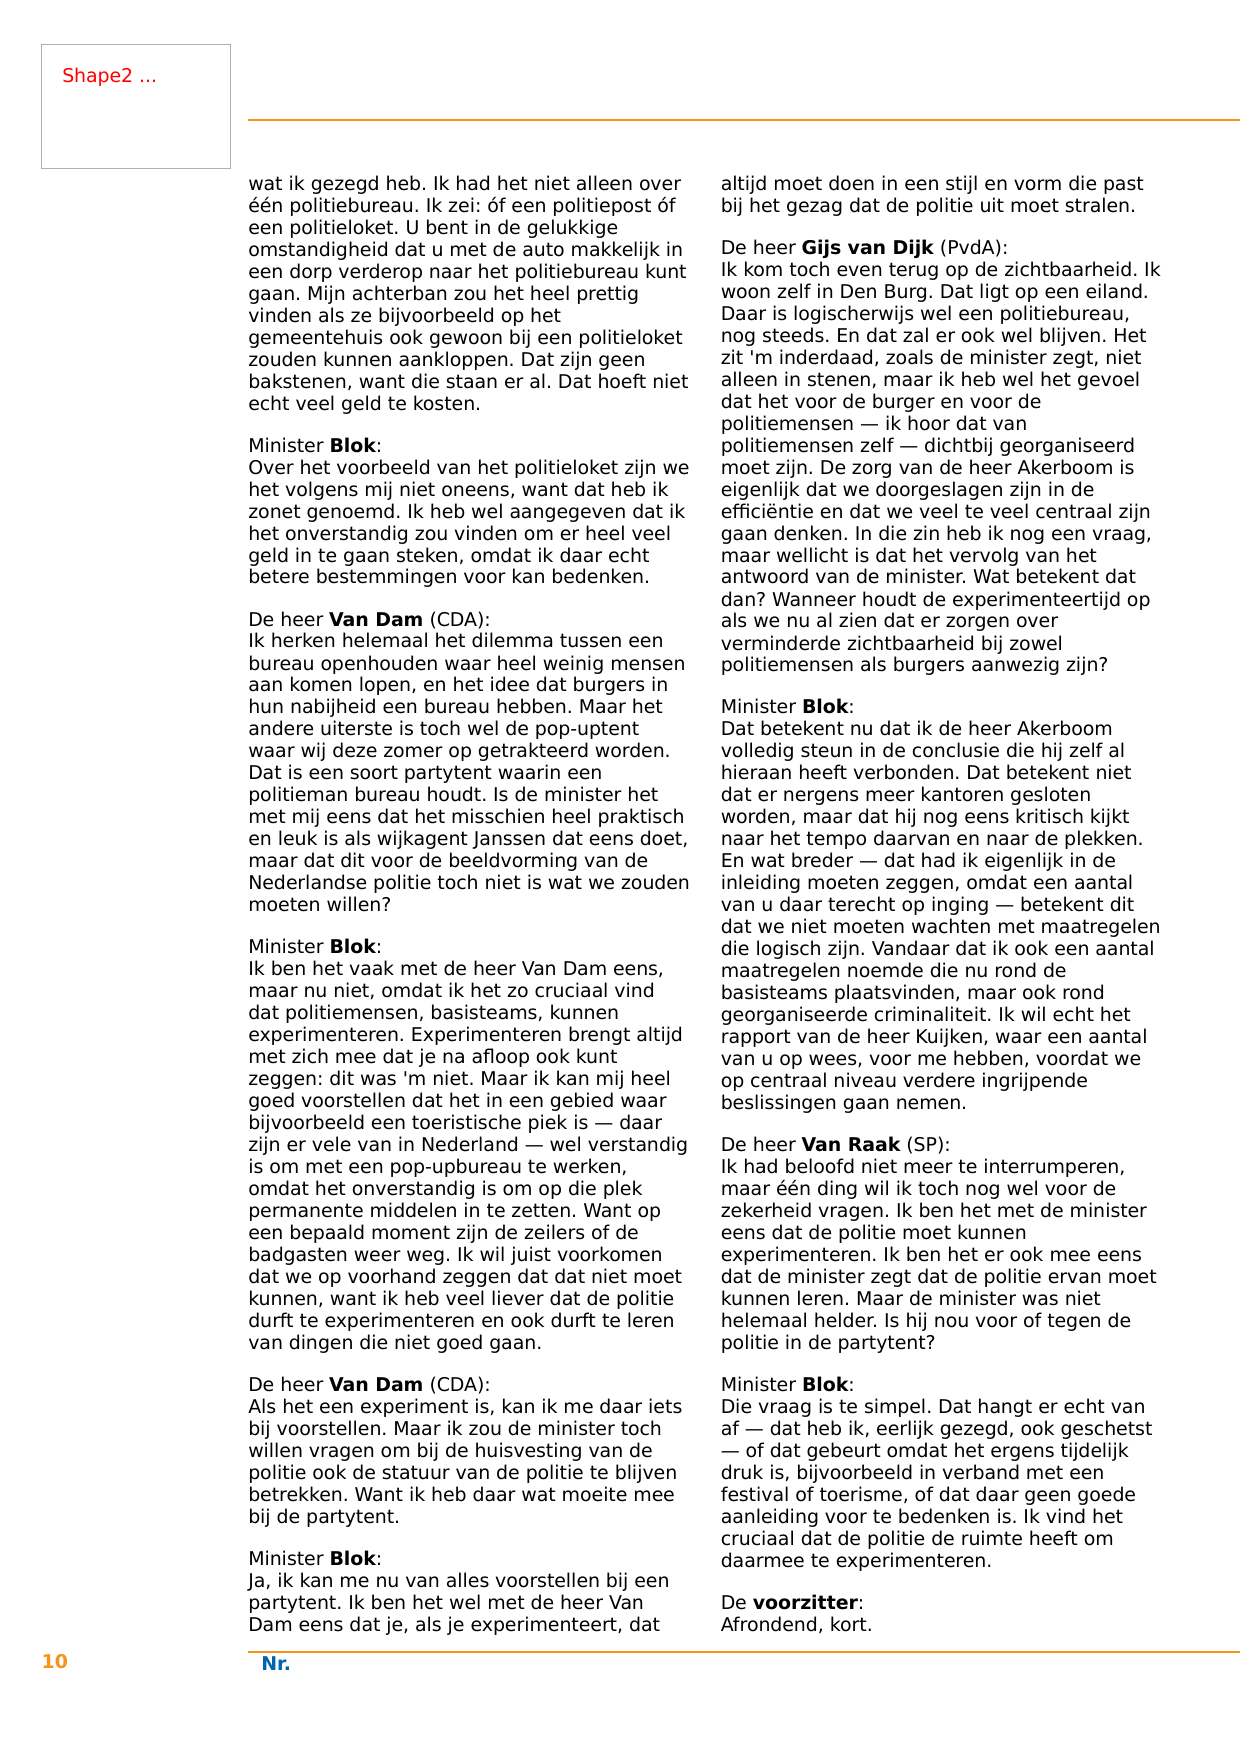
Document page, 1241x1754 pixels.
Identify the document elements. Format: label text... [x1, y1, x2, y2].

text Ik herken helemaal het dilemma tussen een bureau openhouden waar heel weinig mensen aan komen lopen, en het idee dat burgers in hun nabijheid een bureau hebben. Maar het andere uiterste is toch wel de pop-uptent waar wij deze zomer op getrakteerd worden. Dat is een soort partytent waarin een politieman bureau houdt. Is de minister het met mij eens dat het misschien heel praktisch en leuk is als wijkagent Janssen dat eens doet, maar dat dit voor de beeldvorming van de Nederlandse politie toch niet is wat we zouden moeten willen? [248, 630, 691, 916]
text Ik had beloofd niet meer te interrumperen, maar één ding wil ik toch nog wel voor de zekerheid vragen. Ik ben het met de minister eens dat de politie moet kunnen experimenteren. Ik ben het er ook mee eens dat de minister zegt dat de politie ervan moet kunnen leren. Maar de minister was niet helemaal helder. Is hij nou voor of tegen de politie in de partytent? [721, 1156, 1163, 1354]
text Ik kom toch even terug op de zichtbaarheid. Ik woon zelf in Den Burg. Dat ligt op een eiland. Daar is logischerwijs wel een politiebureau, nog steeds. En dat zal er ook wel blijven. Het zit 'm inderdaad, zoals de minister zegt, niet alleen in stenen, maar ik heb wel het gevoel dat het voor de burger en voor de politiemensen — ik hoor dat van politiemensen zelf — dichtbij georganiseerd moet zijn. De zorg van de heer Akerboom is eigenlijk dat we doorgeslagen zijn in de efficiëntie en dat we veel te veel centraal zijn gaan denken. In die zin heb ik nog een vraag, maar wellicht is dat het vervolg van het antwoord van de minister. Wat betekent dat dan? Wanneer houdt de experimenteertijd op als we nu al zien dat er zorgen over verminderde zichtbaarheid bij zowel politiemensen als burgers aanwezig zijn? [721, 259, 1163, 676]
text Afrondend, kort. [721, 1613, 1163, 1636]
text De heer Van Dam (CDA): [248, 1374, 691, 1396]
text De heer Van Raak (SP): [721, 1134, 1163, 1156]
text Die vraag is te simpel. Dat hangt er echt van af — dat heb ik, eerlijk gezegd, ook geschetst — of dat gebeurt omdat het ergens tijdelijk druk is, bijvoorbeeld in verband met een festival of toerisme, of dat daar geen goede aanleiding voor te bedenken is. Ik vind het cruciaal dat de politie de ruimte heeft om daarmee te experimenteren. [721, 1396, 1163, 1572]
text Dat betekent nu dat ik de heer Akerboom volledig steun in de conclusie die hij zelf al hieraan heeft verbonden. Dat betekent niet dat er nergens meer kantoren gesloten worden, maar dat hij nog eens kritisch kijkt naar het tempo daarvan en naar de plekken. En wat breder — dat had ik eigenlijk in de inleiding moeten zeggen, omdat een aantal van u daar terecht op inging — betekent dit dat we niet moeten wachten met maatregelen die logisch zijn. Vandaar dat ik ook een aantal maatregelen noemde die nu rond de basisteams plaatsvinden, maar ook rond georganiseerde criminaliteit. Ik wil echt het rapport van de heer Kuijken, waar een aantal van u op wees, voor me hebben, voordat we op centraal niveau verdere ingrijpende beslissingen gaan nemen. [721, 718, 1163, 1114]
text Minister Blok: [248, 936, 691, 958]
text Minister Blok: [721, 696, 1163, 718]
text De heer Gijs van Dijk (PvdA): [721, 237, 1163, 259]
text Over het voorbeeld van het politieloket zijn we het volgens mij niet oneens, want dat heb ik zonet genoemd. Ik heb wel aangegeven dat ik het onverstandig zou vinden om er heel veel geld in te gaan steken, omdat ik daar echt betere bestemmingen voor kan bedenken. [248, 457, 691, 588]
text altijd moet doen in een stijl en vorm die past bij het gezag dat de politie uit moet stralen. [721, 173, 1163, 217]
text Ik ben het vaak met de heer Van Dam eens, maar nu niet, omdat ik het zo cruciaal vind dat politiemensen, basisteams, kunnen experimenteren. Experimenteren brengt altijd met zich mee dat je na afloop ook kunt zeggen: dit was 'm niet. Maar ik kan mij heel goed voorstellen dat het in een gebied waar bijvoorbeeld een toeristische piek is — daar zijn er vele van in Nederland — wel verstandig is om met een pop-upbureau te werken, omdat het onverstandig is om op die plek permanente middelen in te zetten. Want op een bepaald moment zijn de zeilers of de badgasten weer weg. Ik wil juist voorkomen dat we op voorhand zeggen dat dat niet moet kunnen, want ik heb veel liever dat de politie durft te experimenteren en ook durft te leren van dingen die niet goed gaan. [248, 958, 691, 1354]
text wat ik gezegd heb. Ik had het niet alleen over één politiebureau. Ik zei: óf een politiepost óf een politieloket. U bent in de gelukkige omstandigheid dat u met de auto makkelijk in een dorp verderop naar het politiebureau kunt gaan. Mijn achterban zou het heel prettig vinden als ze bijvoorbeeld op het gemeentehuis ook gewoon bij een politieloket zouden kunnen aankloppen. Dat zijn geen bakstenen, want die staan er al. Dat hoeft niet echt veel geld te kosten. [248, 173, 691, 414]
text Ja, ik kan me nu van alles voorstellen bij een partytent. Ik ben het wel met de heer Van Dam eens dat je, als je experimenteert, dat [248, 1569, 691, 1636]
text Minister Blok: [721, 1374, 1163, 1396]
text Minister Blok: [248, 434, 691, 457]
text Als het een experiment is, kan ik me daar iets bij voorstellen. Maar ik zou de minister toch willen vragen om bij de huisvesting van de politie ook de statuur van de politie te blijven betrekken. Want ik heb daar wat moeite mee bij de partytent. [248, 1396, 691, 1528]
text De heer Van Dam (CDA): [248, 608, 691, 630]
text Minister Blok: [248, 1548, 691, 1569]
text De voorzitter: [721, 1592, 1163, 1613]
